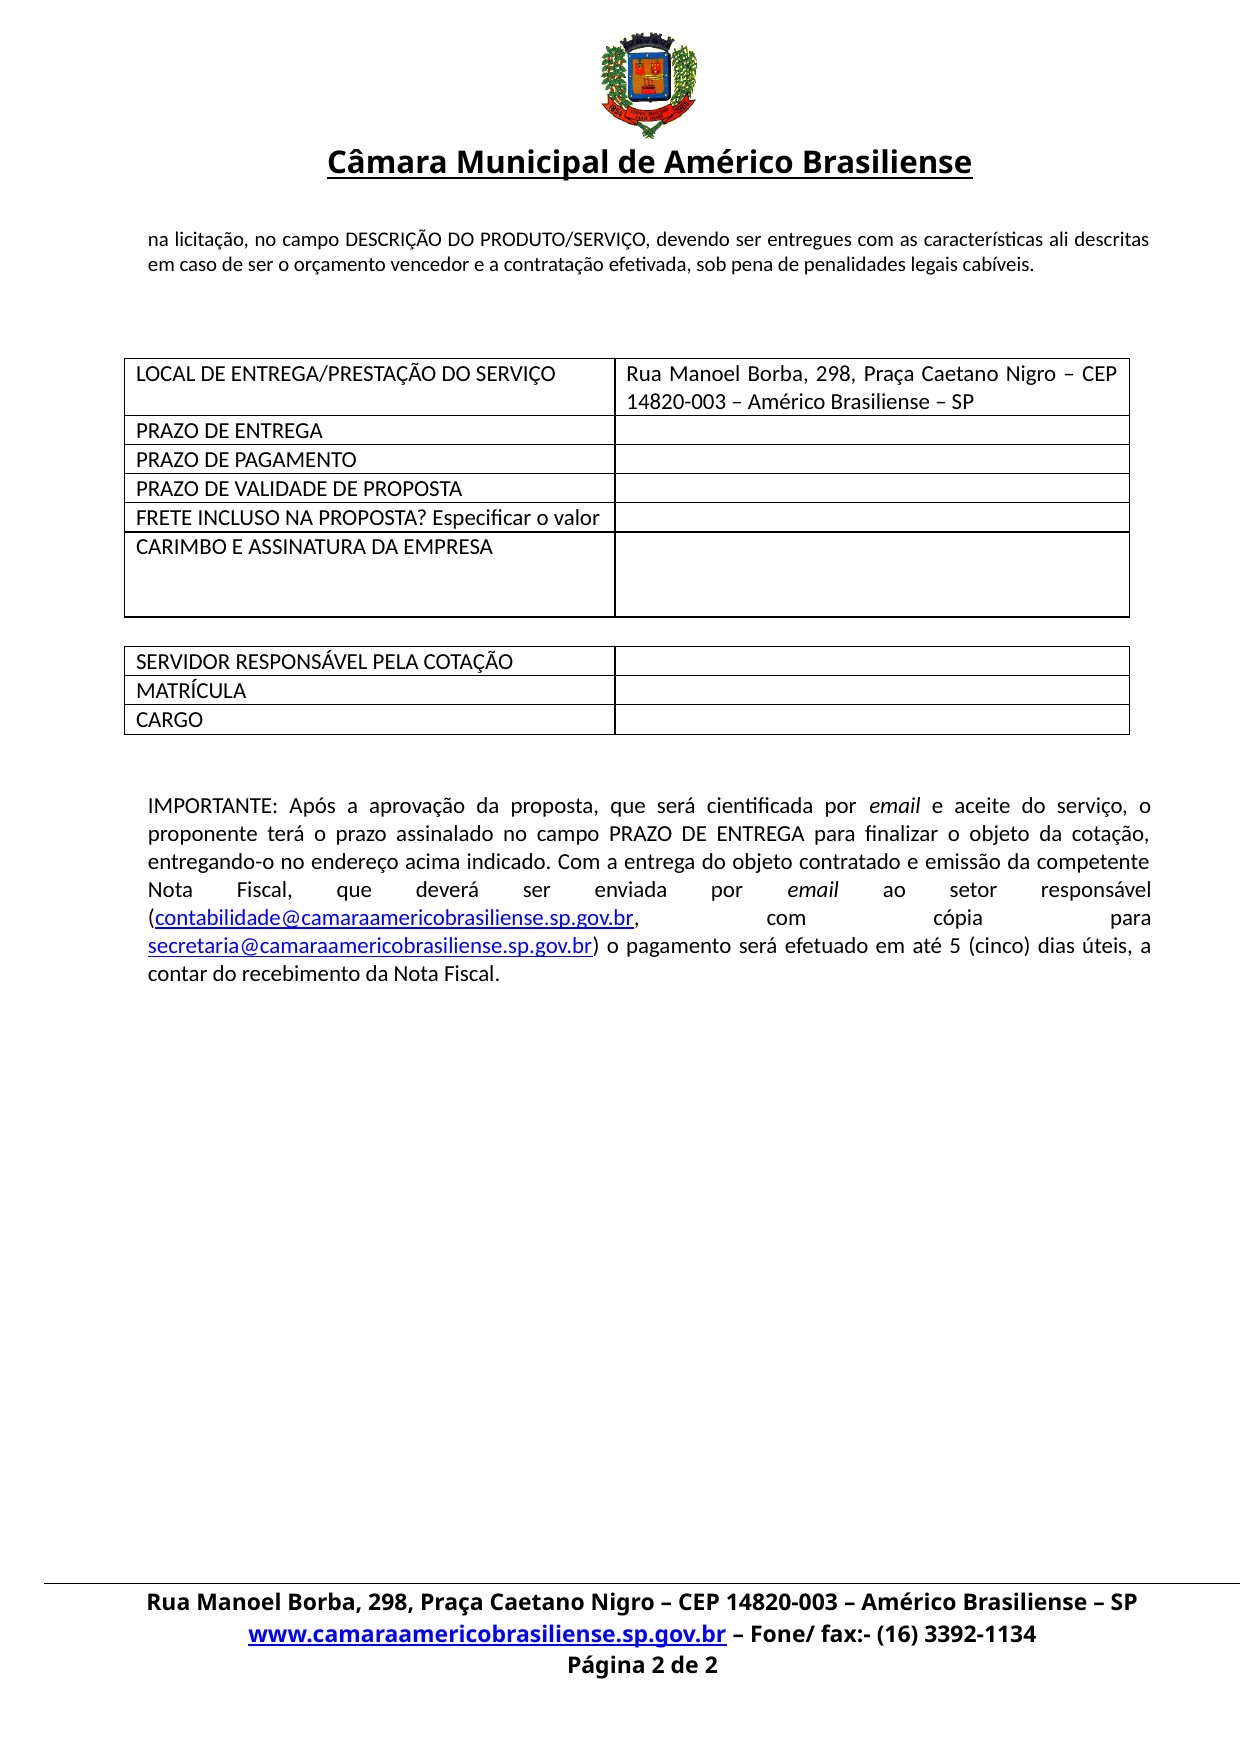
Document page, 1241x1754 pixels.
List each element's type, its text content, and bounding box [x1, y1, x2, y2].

table_cell [616, 503, 1129, 531]
table_cell CARGO [125, 705, 614, 733]
table_cell PRAZO DE PAGAMENTO [125, 445, 614, 473]
table_header SERVIDOR RESPONSÁVEL PELA COTAÇÃO [125, 647, 614, 675]
table_cell FRETE INCLUSO NA PROPOSTA? Especificar o valor [125, 503, 614, 531]
table_header [616, 647, 1129, 675]
table_cell [616, 416, 1129, 444]
text na licitação, no campo DESCRIÇÃO DO PRODUTO/SERVIÇO, devendo ser entregues com as características ali descritas em caso de ser o orçamento vencedor e a contratação efetivada, sob pena de penalidades legais cabíveis. [148, 226, 1152, 277]
text IMPORTANTE: Após a aprovação da proposta, que será cientificada por email e aceite do serviço, o proponente terá o prazo assinalado no campo PRAZO DE ENTREGA para finalizar o objeto da cotação, entregando-o no endereço acima indicado. Com a entrega do objeto contratado e emissão da competente Nota Fiscal, que deverá ser enviada por email ao setor responsável (contabilidade@camaraamericobrasiliense.sp.gov.br, com cópia para secretaria@camaraamericobrasiliense.sp.gov.br) o pagamento será efetuado em até 5 (cinco) dias úteis, a contar do recebimento da Nota Fiscal. [148, 791, 1152, 987]
table_cell [616, 474, 1129, 502]
table_header LOCAL DE ENTREGA/PRESTAÇÃO DO SERVIÇO [125, 359, 614, 415]
table_cell [616, 445, 1129, 473]
table_cell [616, 705, 1129, 733]
table_cell CARIMBO E ASSINATURA DA EMPRESA [125, 533, 614, 616]
table_cell [616, 533, 1129, 616]
table_header Rua Manoel Borba, 298, Praça Caetano Nigro – CEP 14820-003 – Américo Brasiliense – SP [616, 359, 1129, 415]
table_cell MATRÍCULA [125, 676, 614, 704]
table_cell PRAZO DE VALIDADE DE PROPOSTA [125, 474, 614, 502]
table_cell [616, 676, 1129, 704]
table_cell PRAZO DE ENTREGA [125, 416, 614, 444]
